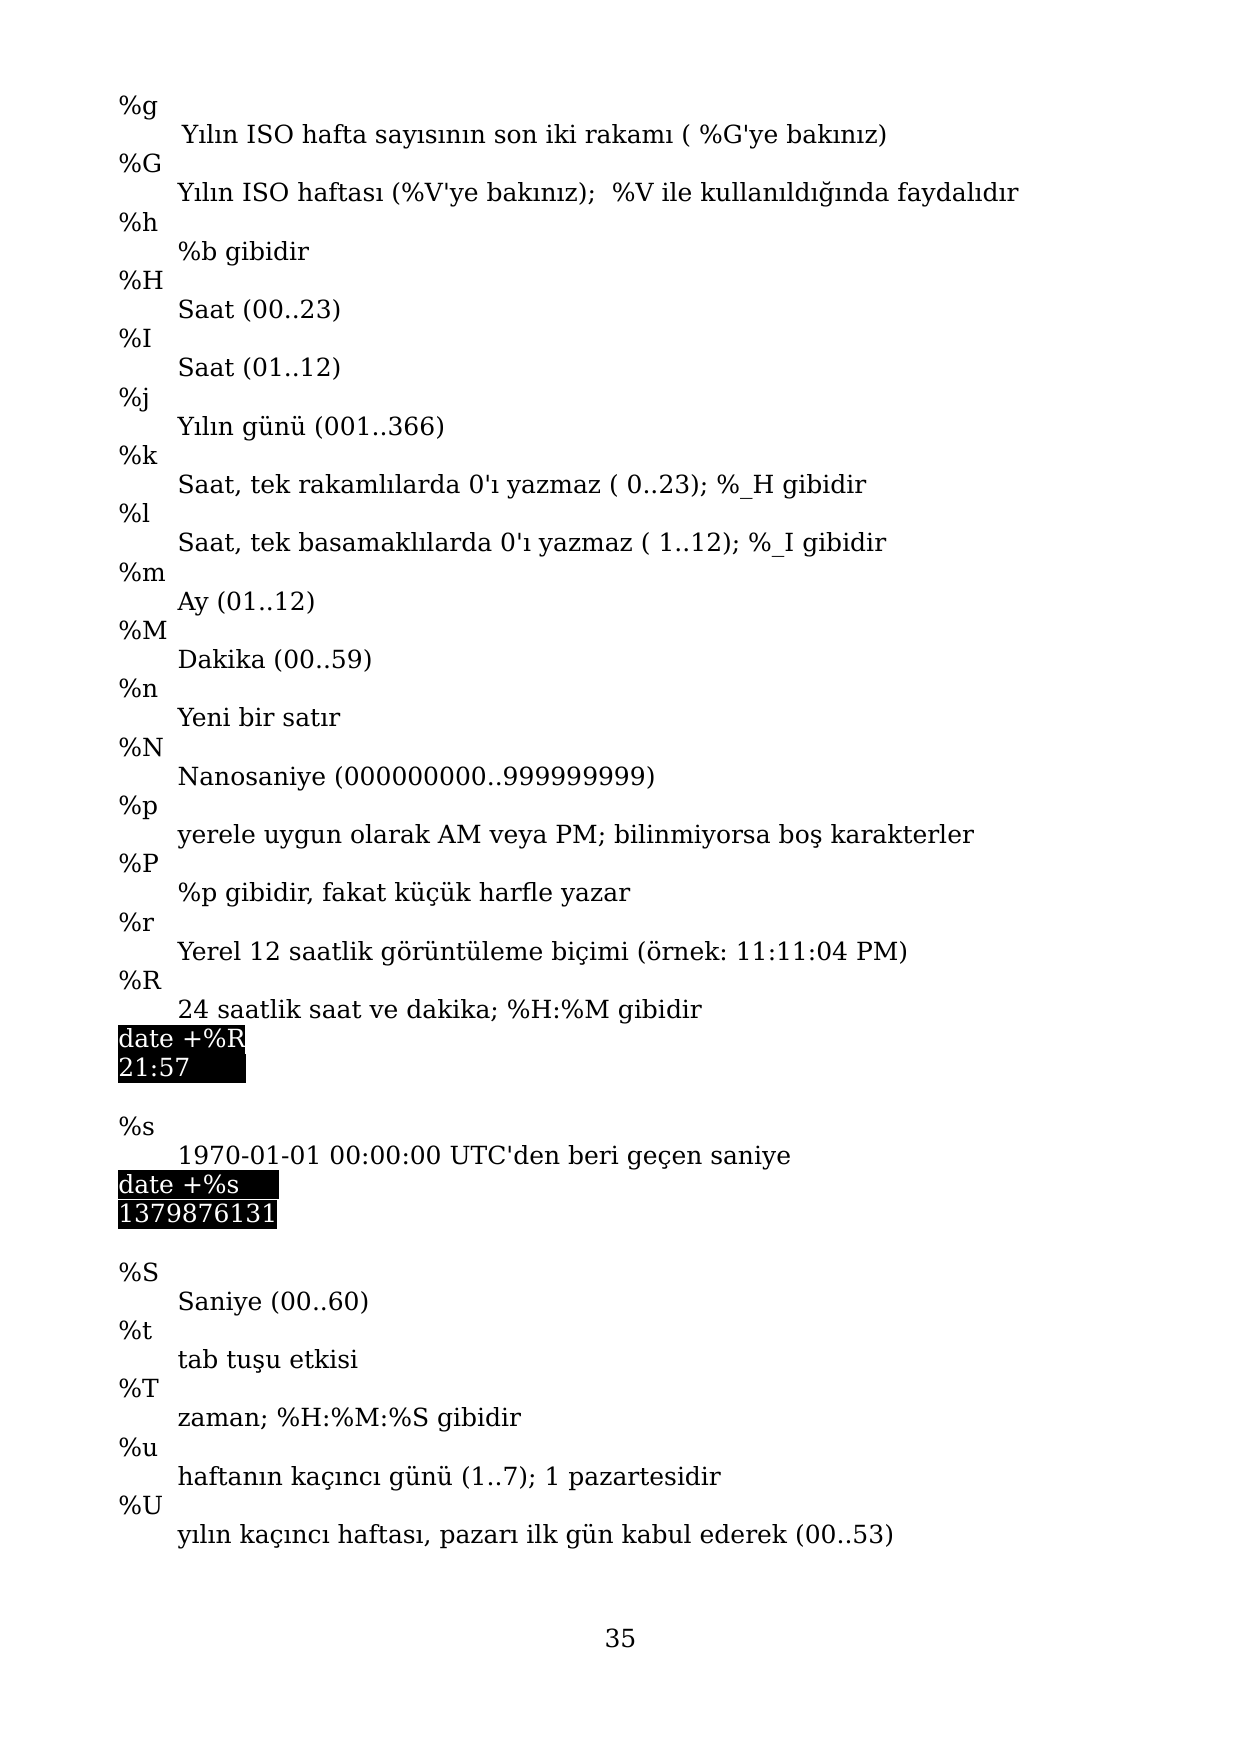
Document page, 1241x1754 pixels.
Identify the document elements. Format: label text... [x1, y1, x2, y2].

list Yılın günü (001..366) [177, 412, 1122, 441]
subtitle %T [118, 1374, 1122, 1404]
subtitle %N [118, 733, 1122, 762]
subtitle %r [118, 908, 1122, 937]
subtitle %R [118, 966, 1122, 995]
list Saat (01..12) [177, 354, 1122, 383]
subtitle %m [118, 558, 1122, 587]
list date +%s [118, 1170, 1122, 1199]
subtitle %S [118, 1258, 1122, 1287]
list yerele uygun olarak AM veya PM; bilinmiyorsa boş karakterler [177, 820, 1122, 849]
list yılın kaçıncı haftası, pazarı ilk gün kabul ederek (00..53) [177, 1520, 1122, 1549]
subtitle %p [118, 791, 1122, 820]
list %b gibidir [177, 237, 1122, 266]
list 1970-01-01 00:00:00 UTC'den beri geçen saniye [177, 1141, 1122, 1170]
list date +%R [118, 1024, 1122, 1054]
list Nanosaniye (000000000..999999999) [177, 762, 1122, 791]
list tab tuşu etkisi [177, 1345, 1122, 1374]
subtitle %k [118, 441, 1122, 470]
list Yerel 12 saatlik görüntüleme biçimi (örnek: 11:11:04 PM) [177, 937, 1122, 966]
subtitle %M [118, 616, 1122, 645]
subtitle %s [118, 1112, 1122, 1141]
subtitle %h [118, 208, 1122, 237]
list Yılın ISO haftası (%V'ye bakınız); %V ile kullanıldığında faydalıdır [177, 179, 1122, 208]
subtitle %t [118, 1316, 1122, 1345]
list Saat, tek basamaklılarda 0'ı yazmaz ( 1..12); %_I gibidir [177, 529, 1122, 558]
list Saniye (00..60) [177, 1287, 1122, 1316]
subtitle %I [118, 324, 1122, 354]
list Yılın ISO hafta sayısının son iki rakamı ( %G'ye bakınız) [118, 120, 1122, 149]
list Saat (00..23) [177, 295, 1122, 324]
subtitle %u [118, 1433, 1122, 1462]
subtitle %P [118, 849, 1122, 879]
list Yeni bir satır [177, 704, 1122, 733]
list zaman; %H:%M:%S gibidir [177, 1404, 1122, 1433]
list %g [118, 91, 1122, 120]
subtitle %G [118, 149, 1122, 179]
list 21:57 [118, 1054, 1122, 1083]
subtitle %H [118, 266, 1122, 295]
list Ay (01..12) [177, 587, 1122, 616]
list 1379876131 [118, 1199, 1122, 1229]
subtitle %U [118, 1491, 1122, 1520]
subtitle %j [118, 383, 1122, 412]
subtitle %l [118, 499, 1122, 529]
list %p gibidir, fakat küçük harfle yazar [177, 879, 1122, 908]
list Saat, tek rakamlılarda 0'ı yazmaz ( 0..23); %_H gibidir [177, 470, 1122, 499]
list haftanın kaçıncı günü (1..7); 1 pazartesidir [177, 1462, 1122, 1491]
list Dakika (00..59) [177, 645, 1122, 674]
list 24 saatlik saat ve dakika; %H:%M gibidir [177, 995, 1122, 1024]
subtitle %n [118, 674, 1122, 704]
